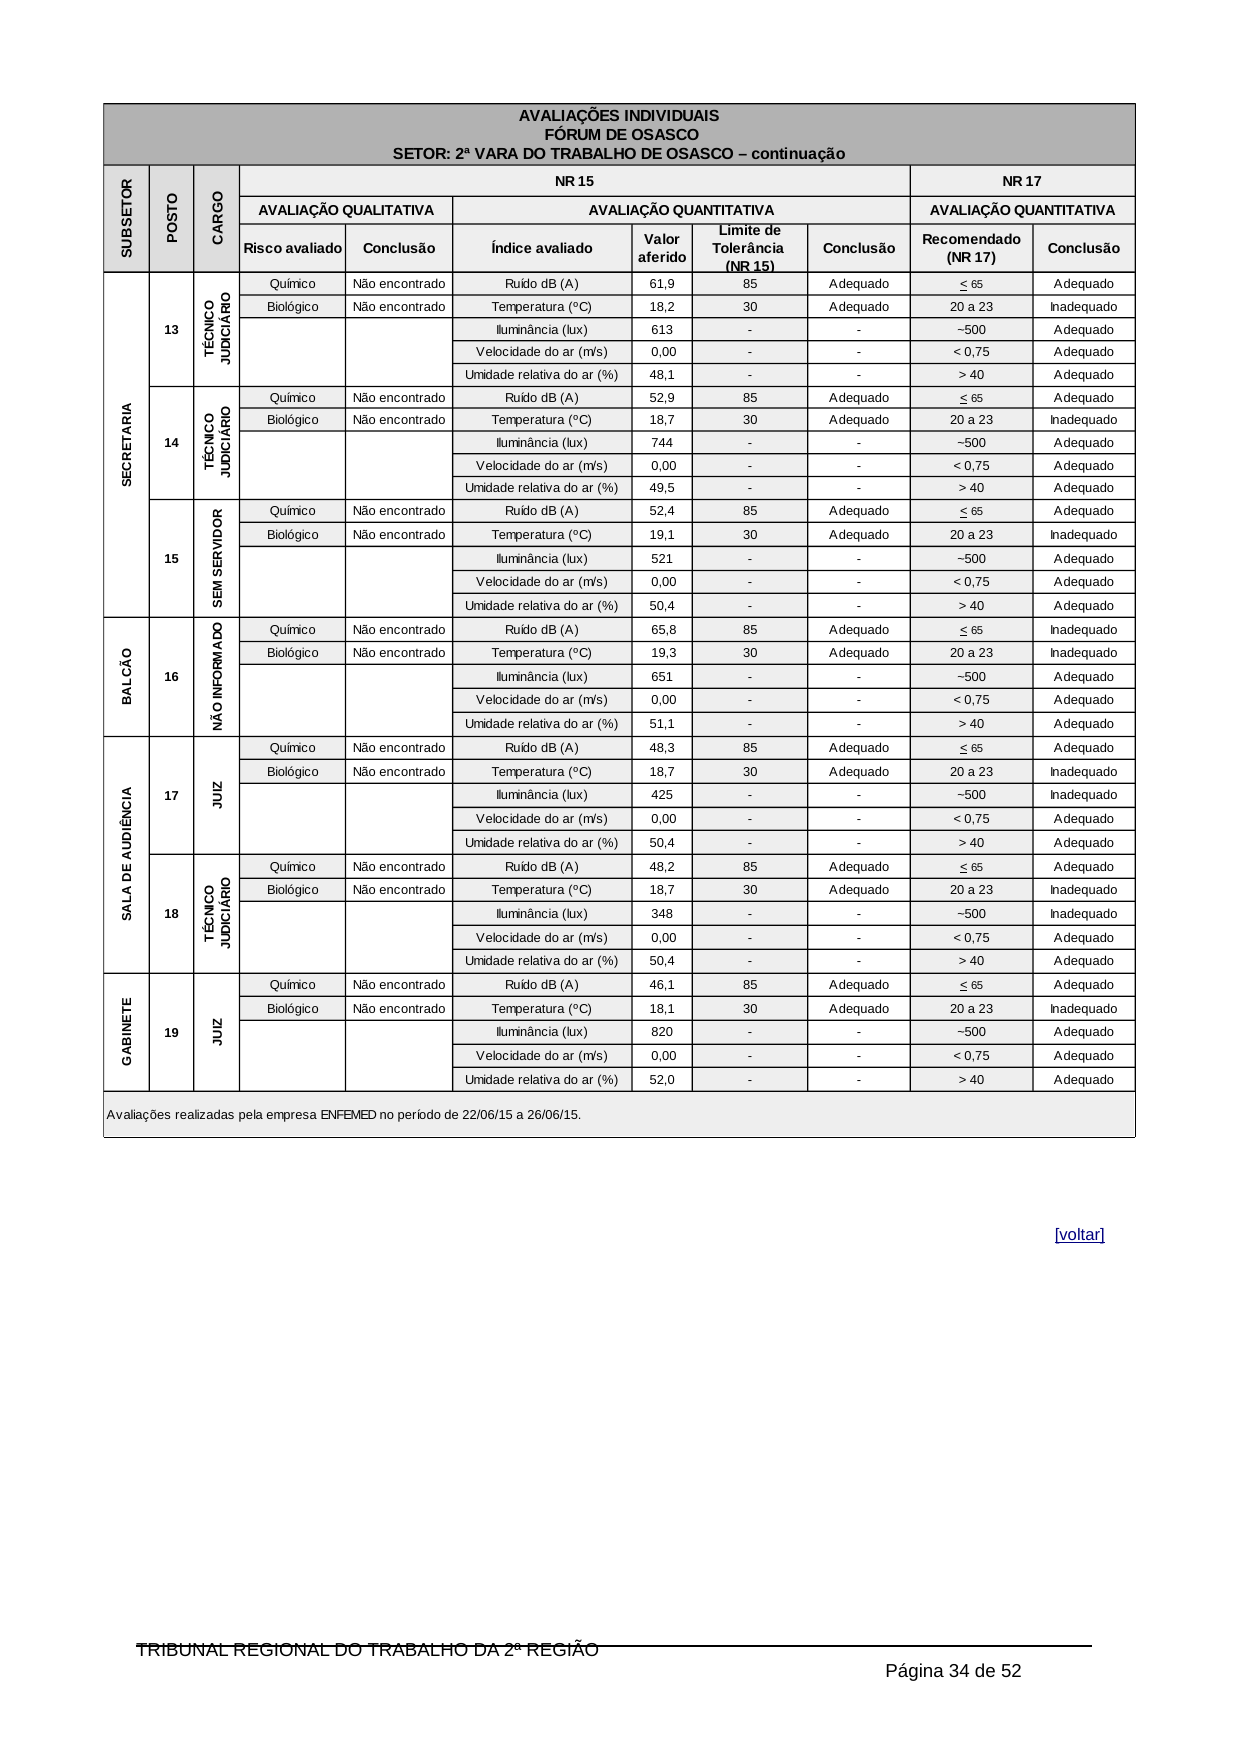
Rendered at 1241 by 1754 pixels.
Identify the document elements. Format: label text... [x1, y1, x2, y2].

text h [136, 1589, 1104, 1618]
text [voltar] [136, 1225, 1104, 1244]
